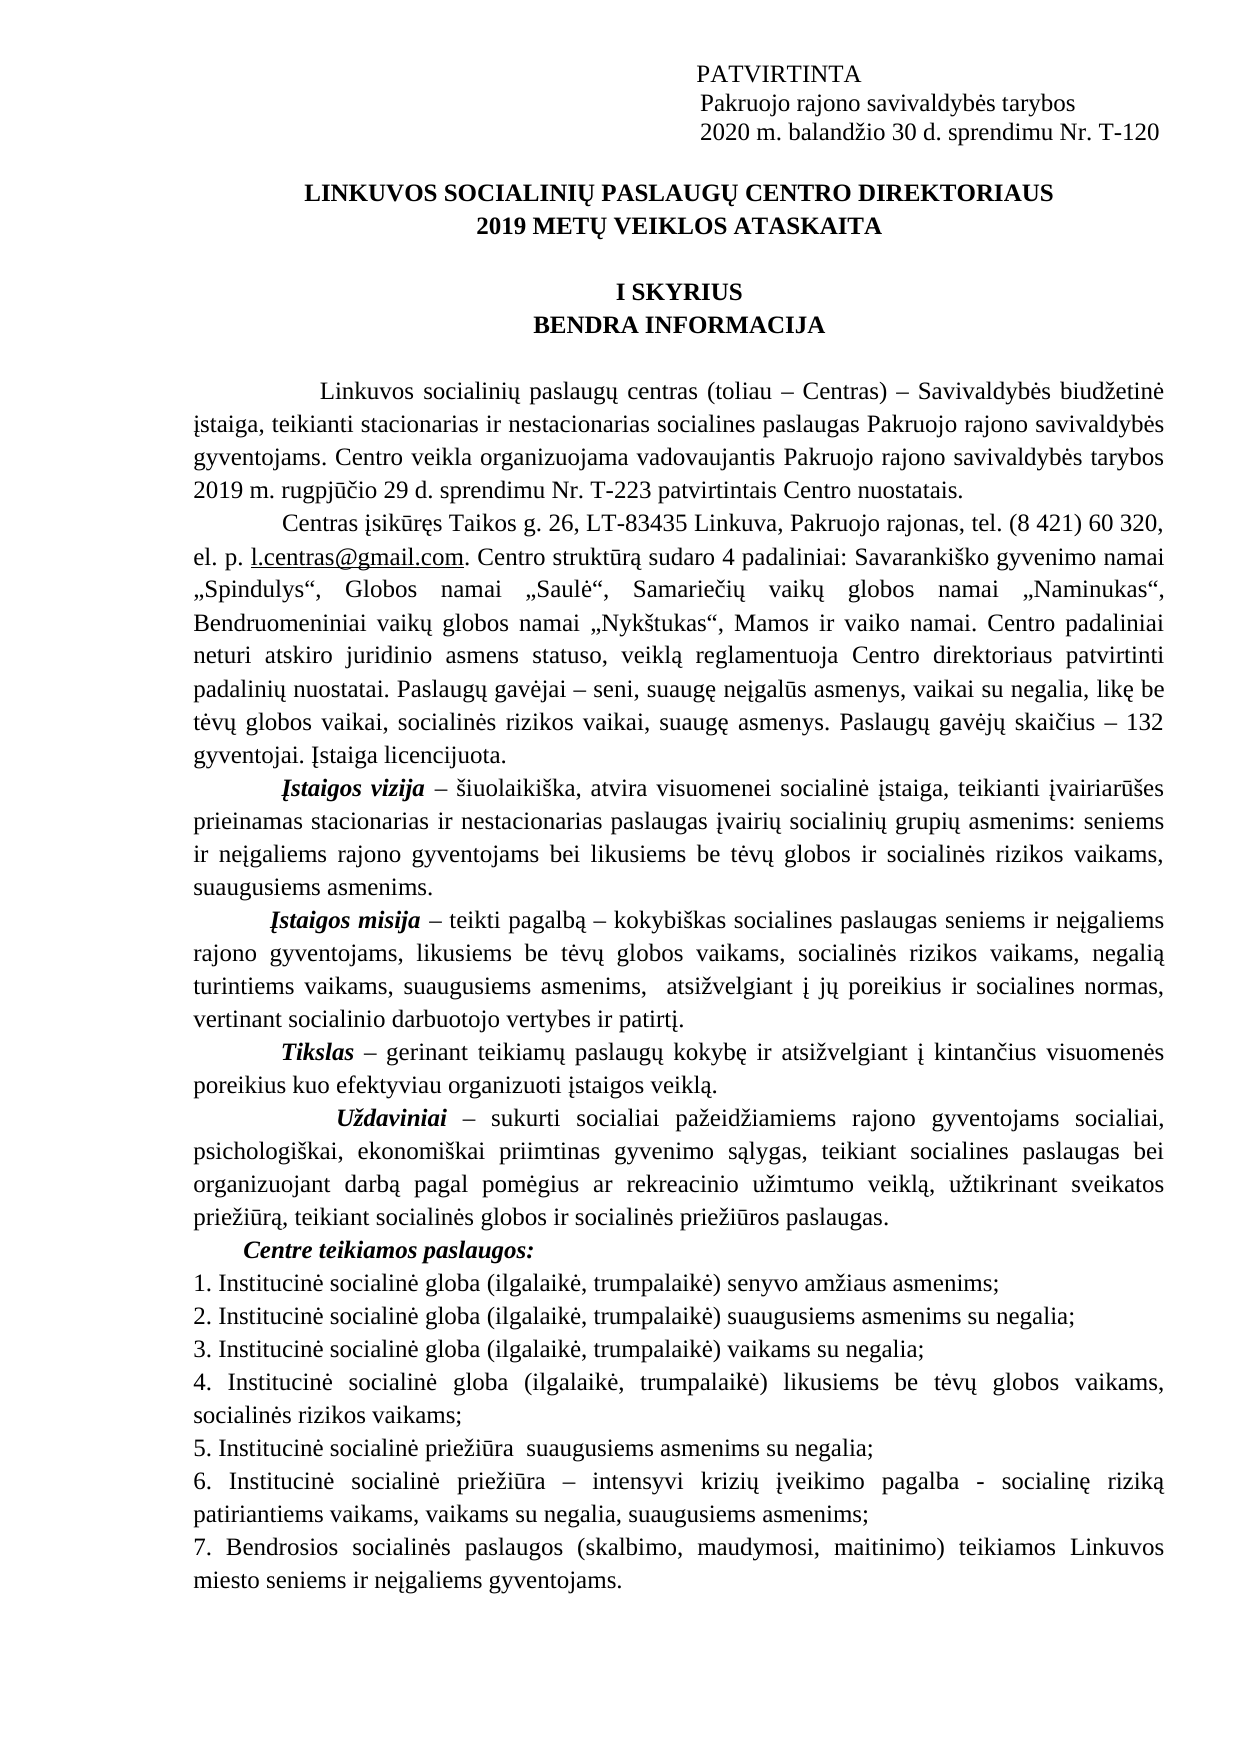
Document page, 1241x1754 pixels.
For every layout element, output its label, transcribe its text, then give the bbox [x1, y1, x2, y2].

text Įstaigos misija – teikti pagalbą – kokybiškas socialines paslaugas seniems ir neįgaliems rajono gyventojams, likusiems be tėvų globos vaikams, socialinės rizikos vaikams, negalią turintiems vaikams, suaugusiems asmenims, atsižvelgiant į jų poreikius ir socialines normas, vertinant socialinio darbuotojo vertybes ir patirtį. [193, 905, 1165, 1033]
text LINKUVOS SOCIALINIŲ PASLAUGŲ CENTRO DIREKTORIAUS [75, 178, 1165, 207]
list 6. Institucinė socialinė priežiūra – intensyvi krizių įveikimo pagalba - socialinę riziką patiriantiems vaikams, vaikams su negalia, suaugusiems asmenims; [193, 1466, 1165, 1528]
text Įstaigos vizija – šiuolaikiška, atvira visuomenei socialinė įstaiga, teikianti įvairiarūšes prieinamas stacionarias ir nestacionarias paslaugas įvairių socialinių grupių asmenims: seniems ir neįgaliems rajono gyventojams bei likusiems be tėvų globos ir socialinės rizikos vaikams, suaugusiems asmenims. [193, 773, 1165, 901]
list 1. Institucinė socialinė globa (ilgalaikė, trumpalaikė) senyvo amžiaus asmenims; [193, 1268, 1165, 1297]
text Uždaviniai – sukurti socialiai pažeidžiamiems rajono gyventojams socialiai, psichologiškai, ekonomiškai priimtinas gyvenimo sąlygas, teikiant socialines paslaugas bei organizuojant darbą pagal pomėgius ar rekreacinio užimtumo veiklą, užtikrinant sveikatos priežiūrą, teikiant socialinės globos ir socialinės priežiūros paslaugas. [193, 1103, 1165, 1231]
text Linkuvos socialinių paslaugų centras (toliau – Centras) – Savivaldybės biudžetinė įstaiga, teikianti stacionarias ir nestacionarias socialines paslaugas Pakruojo rajono savivaldybės gyventojams. Centro veikla organizuojama vadovaujantis Pakruojo rajono savivaldybės tarybos 2019 m. rugpjūčio 29 d. sprendimu Nr. T-223 patvirtintais Centro nuostatais. [193, 376, 1165, 504]
text BENDRA INFORMACIJA [193, 310, 1165, 339]
list 5. Institucinė socialinė priežiūra suaugusiems asmenims su negalia; [193, 1433, 1165, 1462]
text PATVIRTINTA [615, 59, 1165, 88]
text Centras įsikūręs Taikos g. 26, LT-83435 Linkuva, Pakruojo rajonas, tel. (8 421) 60 320, el. p. l.centras@gmail.com. Centro struktūrą sudaro 4 padaliniai: Savarankiško gyvenimo namai „Spindulys“, Globos namai „Saulė“, Samariečių vaikų globos namai „Naminukas“, Bendruomeniniai vaikų globos namai „Nykštukas“, Mamos ir vaiko namai. Centro padaliniai neturi atskiro juridinio asmens statuso, veiklą reglamentuoja Centro direktoriaus patvirtinti padalinių nuostatai. Paslaugų gavėjai – seni, suaugę neįgalūs asmenys, vaikai su negalia, likę be tėvų globos vaikai, socialinės rizikos vaikai, suaugę asmenys. Paslaugų gavėjų skaičius – 132 gyventojai. Įstaiga licencijuota. [193, 508, 1165, 768]
list 7. Bendrosios socialinės paslaugos (skalbimo, maudymosi, maitinimo) teikiamos Linkuvos miesto seniems ir neįgaliems gyventojams. [193, 1532, 1165, 1594]
text Centre teikiamos paslaugos: [150, 1235, 1165, 1264]
text Tikslas – gerinant teikiamų paslaugų kokybę ir atsižvelgiant į kintančius visuomenės poreikius kuo efektyviau organizuoti įstaigos veiklą. [193, 1037, 1165, 1099]
text I SKYRIUS [75, 277, 1165, 306]
list 4. Institucinė socialinė globa (ilgalaikė, trumpalaikė) likusiems be tėvų globos vaikams, socialinės rizikos vaikams; [193, 1367, 1165, 1429]
text 2020 m. balandžio 30 d. sprendimu Nr. T-120 [75, 117, 1165, 145]
text Pakruojo rajono savivaldybės tarybos [75, 88, 1165, 117]
list 3. Institucinė socialinė globa (ilgalaikė, trumpalaikė) vaikams su negalia; [193, 1334, 1165, 1363]
text 2019 METŲ VEIKLOS ATASKAITA [75, 211, 1165, 240]
list 2. Institucinė socialinė globa (ilgalaikė, trumpalaikė) suaugusiems asmenims su negalia; [193, 1301, 1165, 1330]
